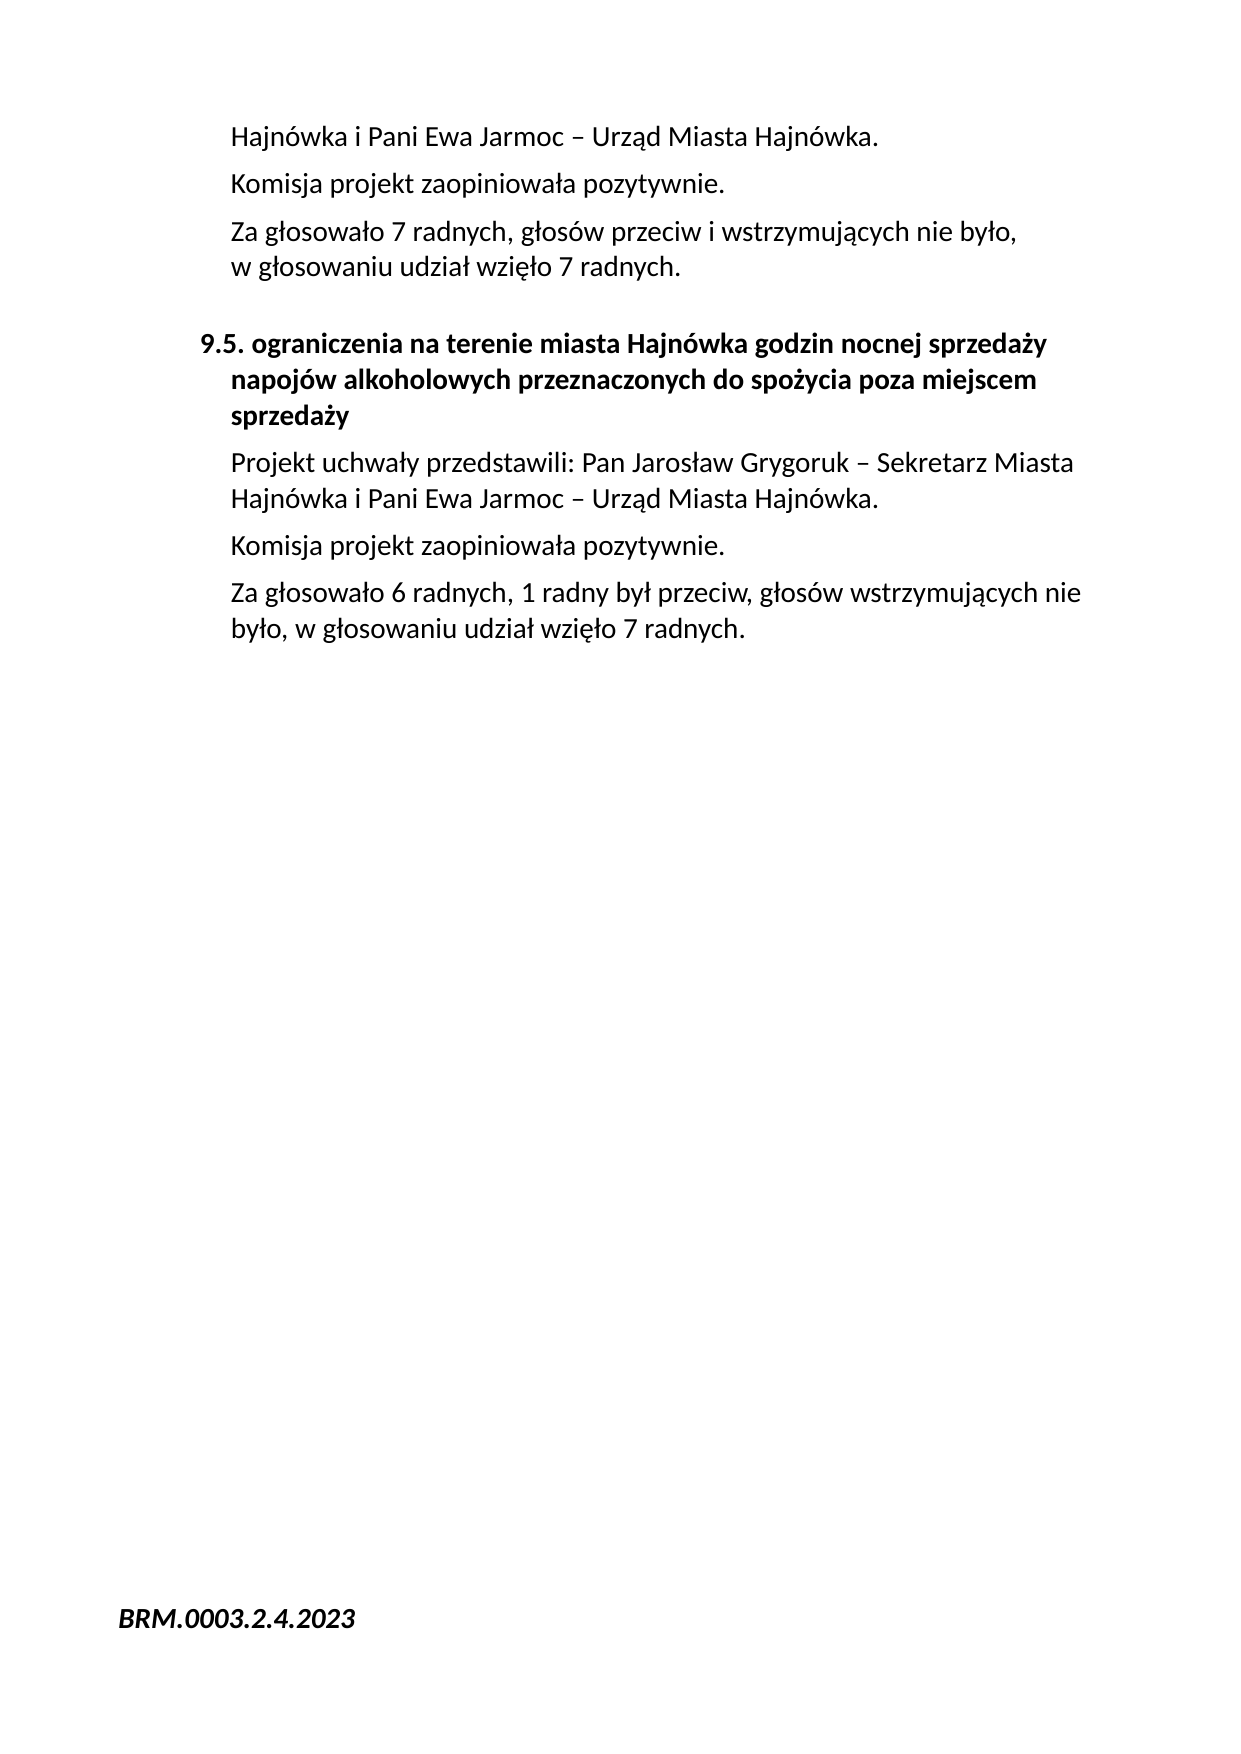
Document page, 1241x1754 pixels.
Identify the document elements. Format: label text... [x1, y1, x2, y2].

list Za głosowało 6 radnych, 1 radny był przeciw, głosów wstrzymujących nie było, w głosowaniu udział wzięło 7 radnych. [193, 574, 1122, 646]
list Komisja projekt zaopiniowała pozytywnie. [193, 527, 1122, 563]
list Komisja projekt zaopiniowała pozytywnie. [193, 166, 1122, 201]
list Hajnówka i Pani Ewa Jarmoc – Urząd Miasta Hajnówka. [193, 118, 1122, 154]
list ograniczenia na terenie miasta Hajnówka godzin nocnej sprzedaży napojów alkoholowych przeznaczonych do spożycia poza miejscem sprzedaży [193, 326, 1122, 432]
list Za głosowało 7 radnych, głosów przeciw i wstrzymujących nie było, w głosowaniu udział wzięło 7 radnych. [193, 213, 1122, 284]
list Projekt uchwały przedstawili: Pan Jarosław Grygoruk – Sekretarz Miasta Hajnówka i Pani Ewa Jarmoc – Urząd Miasta Hajnówka. [193, 444, 1122, 515]
